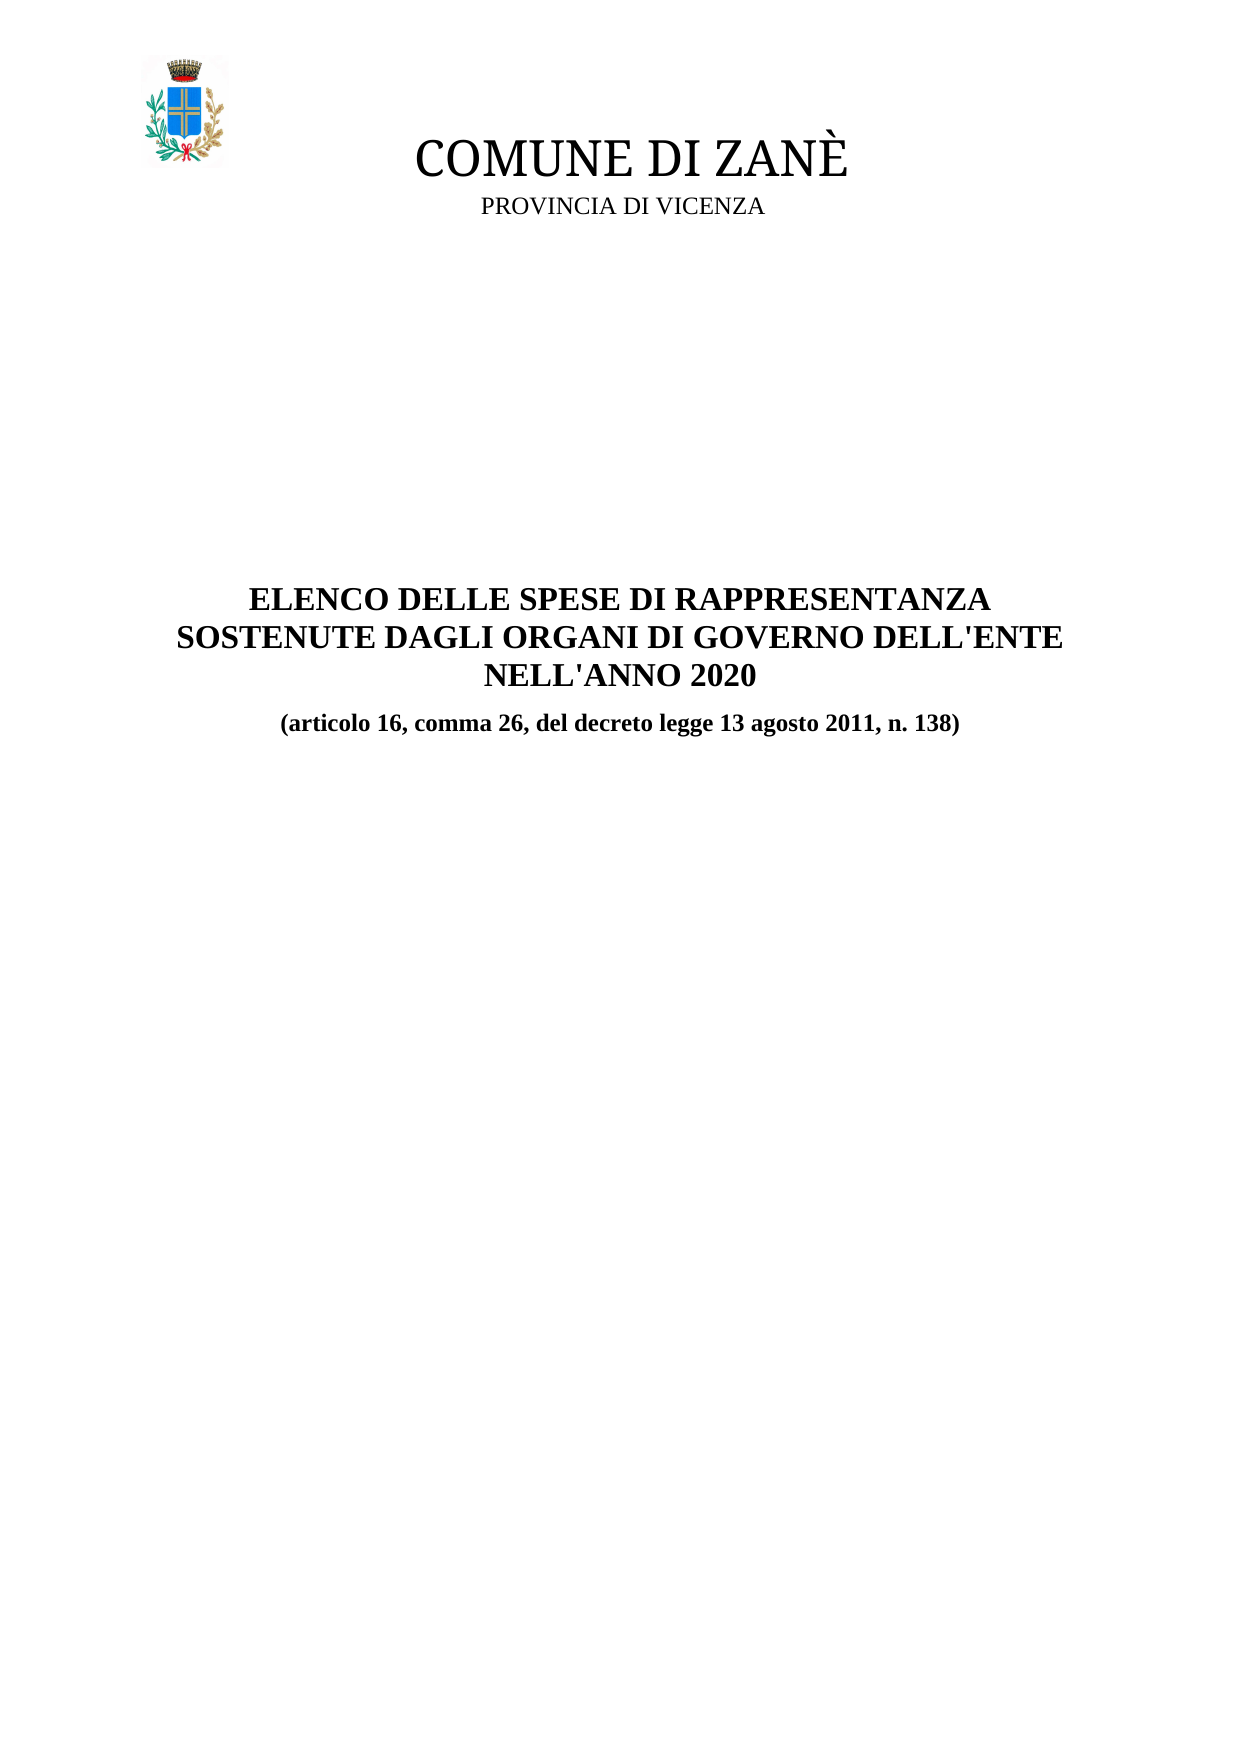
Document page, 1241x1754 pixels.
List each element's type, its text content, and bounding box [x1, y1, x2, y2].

text SOSTENUTE DAGLI ORGANI DI GOVERNO DELL'ENTE [118, 617, 1122, 656]
picture [141, 55, 229, 168]
text NELL'ANNO 2020 [118, 656, 1122, 694]
text PROVINCIA DI VICENZA [118, 191, 1122, 220]
text COMUNE DI ZANÈ [118, 46, 1122, 191]
text (articolo 16, comma 26, del decreto legge 13 agosto 2011, n. 138) [118, 708, 1122, 737]
text ELENCO DELLE SPESE DI RAPPRESENTANZA [118, 579, 1122, 617]
